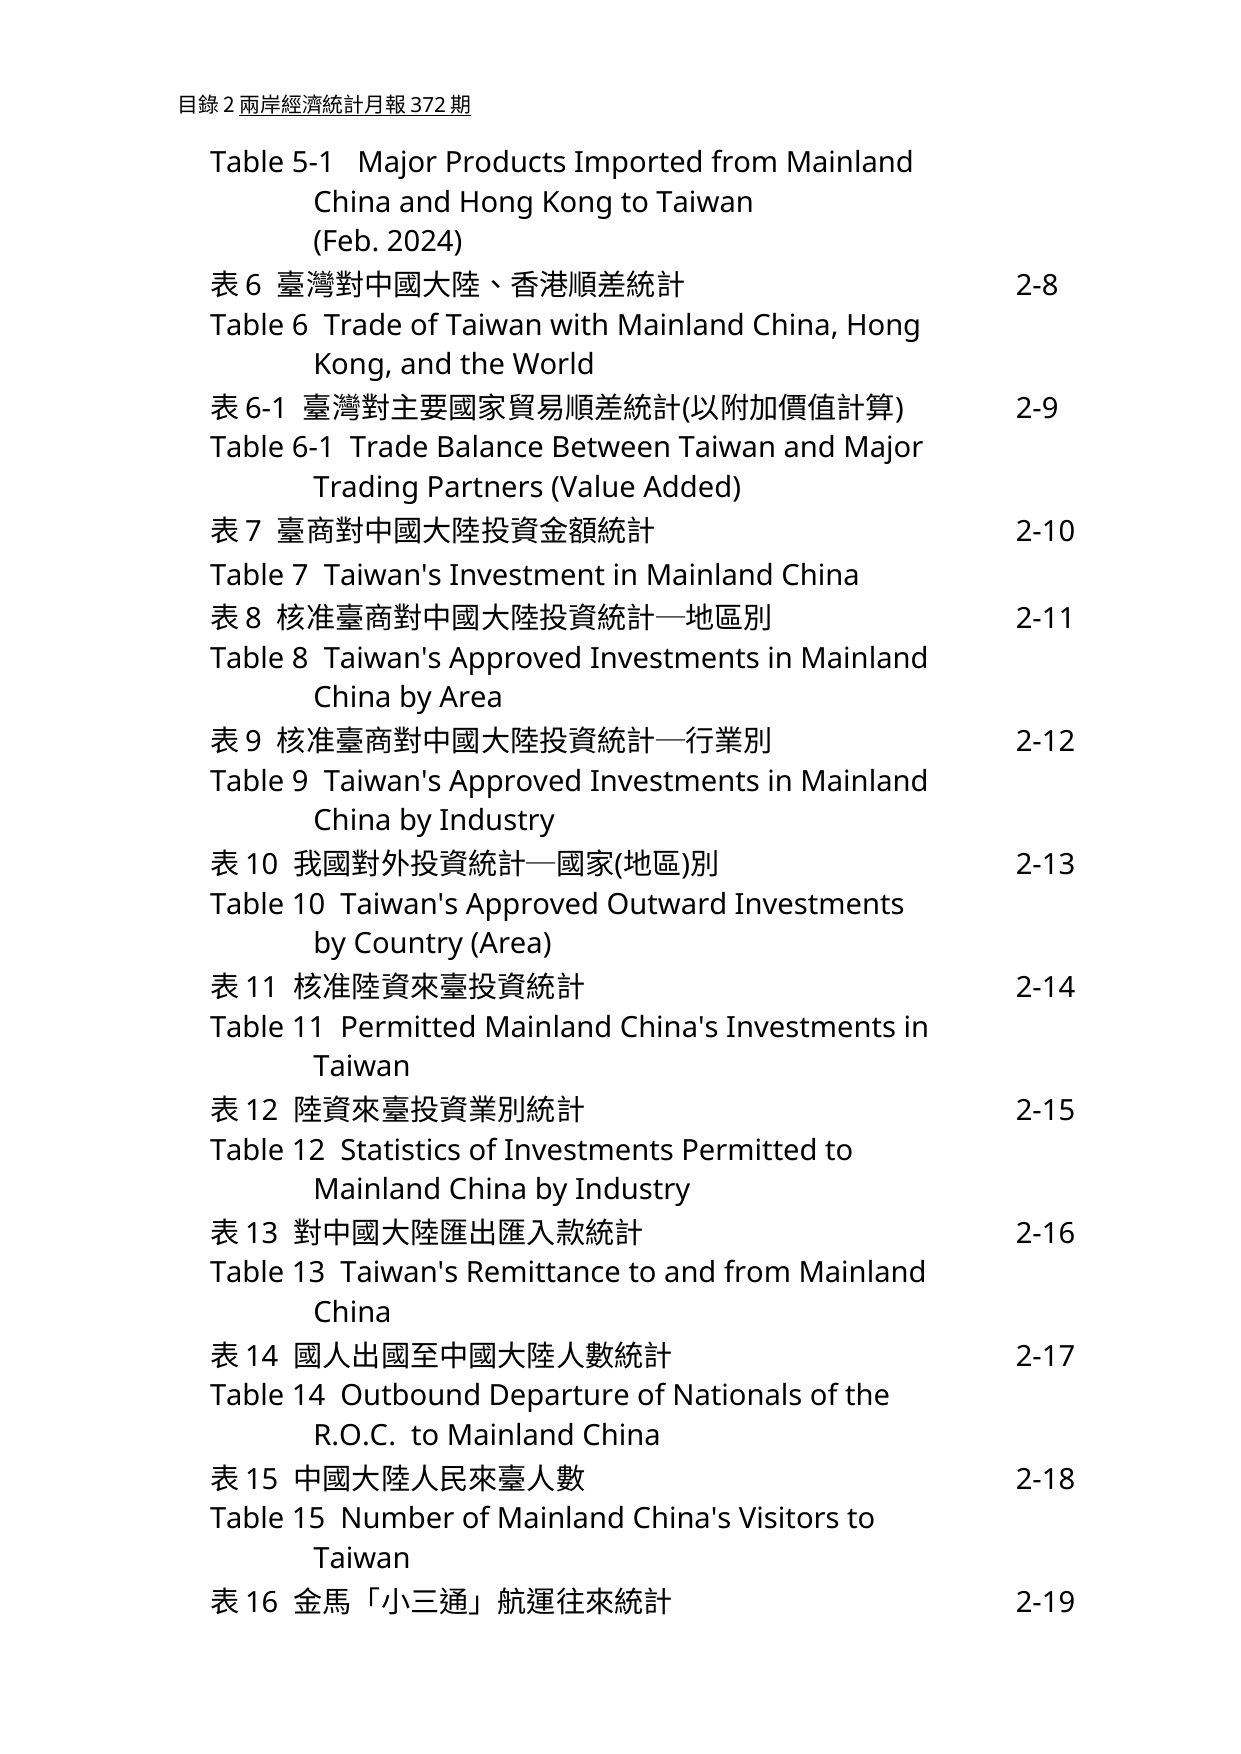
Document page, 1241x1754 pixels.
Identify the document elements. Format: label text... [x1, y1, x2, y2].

table_cell [1179, 716, 1201, 759]
table_cell [1201, 1497, 1209, 1576]
table_cell [1179, 549, 1201, 593]
table_cell 表14 國人出國至中國大陸人數統計 [180, 1330, 948, 1374]
table_cell [1201, 716, 1209, 759]
table_cell [1179, 1128, 1201, 1207]
table_cell [1209, 637, 1240, 716]
table_cell [1013, 141, 1117, 259]
table_cell [1209, 1251, 1240, 1330]
table_cell [1201, 383, 1209, 426]
table_cell [1201, 1005, 1209, 1084]
table_cell [1201, 505, 1209, 549]
table_cell [1179, 593, 1201, 637]
table_cell [1179, 1576, 1201, 1620]
table_cell [989, 141, 1013, 259]
table_cell [948, 1208, 1013, 1251]
table_cell 2-12 [1013, 716, 1179, 759]
table_cell [948, 962, 1013, 1005]
table_cell 2-14 [1013, 962, 1179, 1005]
table_cell [948, 1128, 1013, 1207]
table_cell [1209, 505, 1240, 549]
table_cell 表12 陸資來臺投資業別統計 [180, 1085, 948, 1128]
table_cell [1179, 1453, 1201, 1497]
table_cell [1179, 637, 1201, 716]
table_cell [1117, 426, 1131, 505]
table_cell Table 5-1 Major Products Imported from Mainland China and Hong Kong to Taiwan (Feb. 2024) [180, 141, 948, 259]
table_cell [1013, 760, 1179, 839]
table_cell [1201, 839, 1209, 882]
table_cell [948, 1497, 1013, 1576]
table_cell [1179, 260, 1201, 303]
table_cell [1179, 1330, 1201, 1374]
table_cell [1201, 141, 1209, 259]
table_cell [948, 1374, 1013, 1453]
table_cell [1209, 1208, 1240, 1251]
table_cell [1013, 1374, 1179, 1453]
table_cell Table 14 Outbound Departure of Nationals of the R.O.C. to Mainland China [180, 1374, 948, 1453]
table_cell [1179, 1251, 1201, 1330]
table_cell [948, 1453, 1013, 1497]
table_cell [1201, 760, 1209, 839]
table_cell [1201, 1576, 1209, 1620]
table_cell [948, 1005, 1013, 1084]
table_cell 2-9 [1013, 383, 1179, 426]
table_cell [1201, 426, 1209, 505]
table_cell [948, 760, 1013, 839]
table_cell [948, 716, 1013, 759]
table_cell [1209, 303, 1240, 382]
table_cell Table 9 Taiwan's Approved Investments in Mainland China by Industry [180, 760, 948, 839]
table_cell [1201, 1330, 1209, 1374]
table_cell [1179, 1005, 1201, 1084]
table_cell Table 10 Taiwan's Approved Outward Investments by Country (Area) [180, 883, 948, 962]
table_cell [1201, 303, 1209, 382]
table_cell 表10 我國對外投資統計─國家(地區)別 [180, 839, 948, 882]
table_cell 2-11 [1013, 593, 1179, 637]
table_cell [948, 141, 989, 259]
table_cell 表11 核准陸資來臺投資統計 [180, 962, 948, 1005]
table_cell [1209, 141, 1240, 259]
table_cell Table 6-1 Trade Balance Between Taiwan and Major Trading Partners (Value Added) [180, 426, 948, 505]
table_cell [948, 426, 1013, 505]
table_cell [1209, 760, 1240, 839]
table_cell [1201, 593, 1209, 637]
table_cell 表8 核准臺商對中國大陸投資統計─地區別 [180, 593, 948, 637]
table_cell [1179, 839, 1201, 882]
table_cell [1179, 1085, 1201, 1128]
table_cell [1013, 1128, 1179, 1207]
table_cell [948, 1330, 1013, 1374]
table_cell [1209, 426, 1240, 505]
table_cell [1209, 1576, 1240, 1620]
table_cell Table 15 Number of Mainland China's Visitors to Taiwan [180, 1497, 948, 1576]
table_cell [1209, 1005, 1240, 1084]
table_cell [1209, 716, 1240, 759]
table_cell [1179, 962, 1201, 1005]
table_cell [1179, 1497, 1201, 1576]
table_cell [948, 593, 1013, 637]
table_cell [1209, 1497, 1240, 1576]
table_cell [1201, 1251, 1209, 1330]
table_cell 2-16 [1013, 1208, 1179, 1251]
table_cell [1013, 426, 1117, 505]
table_cell 表15 中國大陸人民來臺人數 [180, 1453, 948, 1497]
table_cell [1179, 1208, 1201, 1251]
table_cell [1131, 426, 1179, 505]
table_cell [1209, 839, 1240, 882]
table_cell [1179, 303, 1201, 382]
table_cell [1201, 637, 1209, 716]
table_cell [948, 549, 1013, 593]
table_cell [1201, 1208, 1209, 1251]
table_cell 2-15 [1013, 1085, 1179, 1128]
table_cell [1209, 1453, 1240, 1497]
table_cell [948, 1251, 1013, 1330]
table_cell [1209, 962, 1240, 1005]
table_cell [948, 1085, 1013, 1128]
table_cell [1209, 1128, 1240, 1207]
table_cell 表7 臺商對中國大陸投資金額統計 [180, 505, 948, 549]
table_cell [948, 839, 1013, 882]
table_cell [1201, 1085, 1209, 1128]
table_cell 2-17 [1013, 1330, 1179, 1374]
table_cell [948, 260, 1013, 303]
table_cell 表6 臺灣對中國大陸、香港順差統計 [180, 260, 948, 303]
table_cell [948, 1576, 1013, 1620]
table_cell [1179, 883, 1201, 962]
table_cell [1209, 383, 1240, 426]
table_cell [1201, 1453, 1209, 1497]
table_cell [1131, 141, 1179, 259]
table_cell 表6-1 臺灣對主要國家貿易順差統計(以附加價值計算) [180, 383, 948, 426]
table_cell [1201, 549, 1209, 593]
table_cell 表16 金馬「小三通」航運往來統計 [180, 1576, 948, 1620]
table_cell 2-18 [1013, 1453, 1179, 1497]
table_cell 2-19 [1013, 1576, 1179, 1620]
table_cell 表9 核准臺商對中國大陸投資統計─行業別 [180, 716, 948, 759]
table_cell Table 11 Permitted Mainland China's Investments in Taiwan [180, 1005, 948, 1084]
table_cell [1013, 1497, 1179, 1576]
table_cell Table 8 Taiwan's Approved Investments in Mainland China by Area [180, 637, 948, 716]
table_cell [1117, 141, 1131, 259]
table_cell Table 13 Taiwan's Remittance to and from Mainland China [180, 1251, 948, 1330]
table_cell Table 7 Taiwan's Investment in Mainland China [180, 549, 948, 593]
table_cell [1209, 549, 1240, 593]
table_cell [1013, 1251, 1179, 1330]
table_cell [1209, 1374, 1240, 1453]
table_cell [1201, 1374, 1209, 1453]
table_cell [1179, 505, 1201, 549]
table_cell [1209, 1330, 1240, 1374]
table_cell Table 12 Statistics of Investments Permitted to Mainland China by Industry [180, 1128, 948, 1207]
table_cell [1201, 962, 1209, 1005]
table_cell [1201, 1128, 1209, 1207]
table_cell [1179, 141, 1201, 259]
table_cell [1209, 593, 1240, 637]
table_cell [1209, 883, 1240, 962]
table_cell [948, 637, 1013, 716]
table_cell [1013, 549, 1179, 593]
table_cell [948, 303, 1013, 382]
table_cell [1201, 260, 1209, 303]
table_cell [948, 505, 1013, 549]
table_cell [1013, 1005, 1179, 1084]
table_cell [1179, 760, 1201, 839]
table_cell [1209, 260, 1240, 303]
table_cell [1013, 637, 1179, 716]
table_cell 2-13 [1013, 839, 1179, 882]
table_cell [1179, 426, 1201, 505]
table_cell 2-8 [1013, 260, 1179, 303]
table_cell [1013, 883, 1179, 962]
table_cell [1179, 383, 1201, 426]
table_cell [948, 383, 1013, 426]
table_cell [1201, 883, 1209, 962]
table_cell [1209, 1085, 1240, 1128]
table_cell 表13 對中國大陸匯出匯入款統計 [180, 1208, 948, 1251]
table_cell Table 6 Trade of Taiwan with Mainland China, Hong Kong, and the World [180, 303, 948, 382]
table_cell [948, 883, 1013, 962]
table_cell [1013, 303, 1179, 382]
table_cell [1179, 1374, 1201, 1453]
table_cell 2-10 [1013, 505, 1179, 549]
